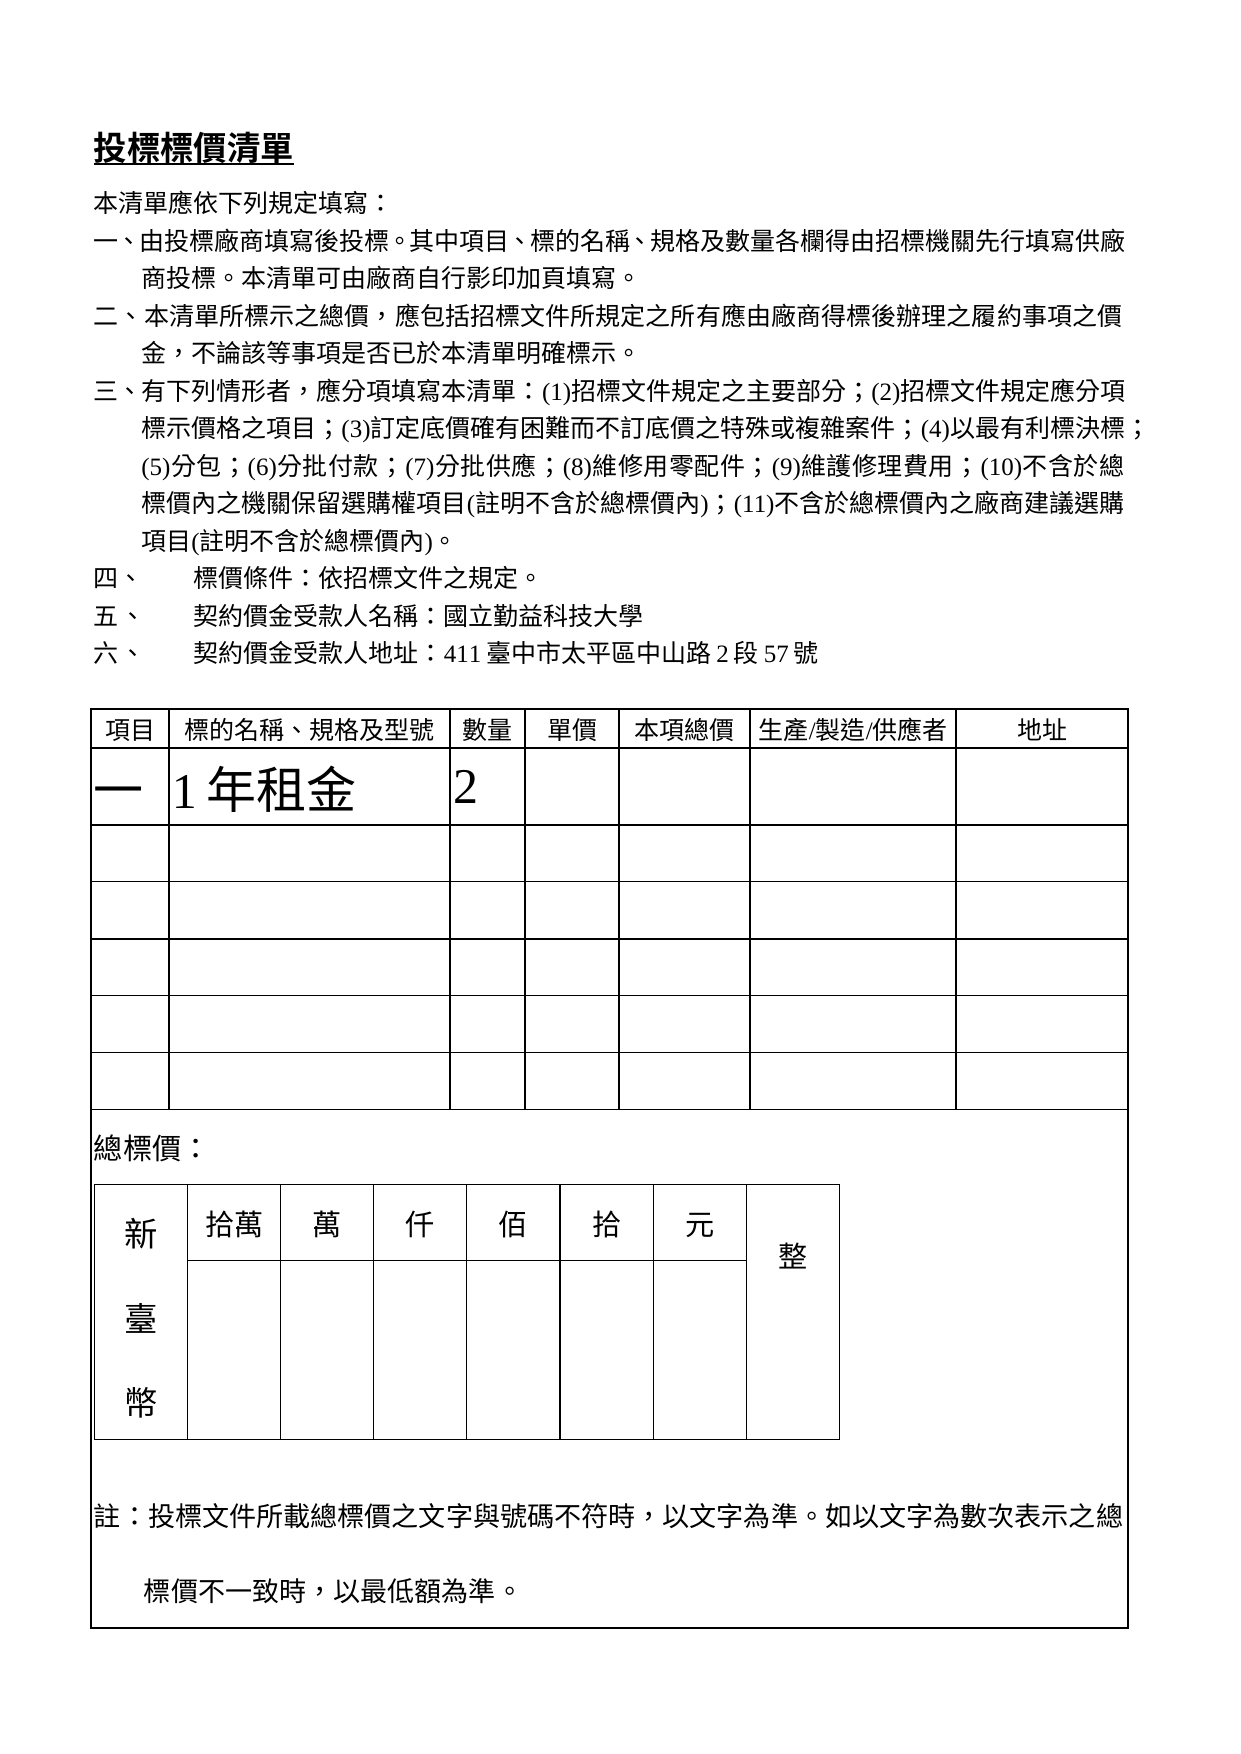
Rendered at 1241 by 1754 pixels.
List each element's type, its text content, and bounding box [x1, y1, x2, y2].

table_cell [751, 1053, 955, 1109]
table_header 地址 [957, 710, 1127, 747]
list 契約價金受款人地址：411臺中市太平區中山路2段57號 [94, 633, 1125, 671]
table_header 拾萬 [188, 1185, 280, 1260]
table_cell [526, 1053, 618, 1109]
table_header 拾 [561, 1185, 653, 1260]
table_cell 總標價： [92, 1110, 1127, 1477]
table_cell [451, 940, 524, 995]
table_cell 註：投標文件所載總標價之文字與號碼不符時，以文字為準。如以文字為數次表示之總標價不一致時，以最低額為準。 [92, 1477, 1127, 1627]
table_cell [957, 940, 1127, 995]
table_cell [620, 1053, 749, 1109]
table_header 單價 [526, 710, 618, 747]
table_cell [957, 1053, 1127, 1109]
table_cell [92, 940, 168, 995]
table_cell [620, 749, 749, 824]
table_header 新 臺 幣 [95, 1185, 187, 1438]
table_header 仟 [374, 1185, 466, 1260]
table_cell [526, 826, 618, 881]
table_header 整 [747, 1185, 839, 1438]
list 契約價金受款人名稱：國立勤益科技大學 [94, 596, 1125, 633]
table_cell [526, 749, 618, 824]
table_cell [92, 996, 168, 1052]
table_cell [374, 1261, 466, 1438]
text 三、有下列情形者，應分項填寫本清單：(1)招標文件規定之主要部分；(2)招標文件規定應分項標示價格之項目；(3)訂定底價確有困難而不訂底價之特殊或複雜案件；(4)以最有利標決標；(5)分包；(6)分批付款；(7)分批供應；(8)維修用零配件；(9)維護修理費用；(10)不含於總標價內之機關保留選購權項目(註明不含於總標價內)；(11)不含於總標價內之廠商建議選購項目(註明不含於總標價內)。 [94, 371, 1125, 558]
table_header 項目 [92, 710, 168, 747]
table_cell 1年租金 [170, 749, 449, 824]
table_cell [751, 882, 955, 938]
table_cell [170, 826, 449, 881]
table_cell [92, 826, 168, 881]
table_cell [957, 749, 1127, 824]
table_cell [170, 996, 449, 1052]
table_cell [957, 882, 1127, 938]
table_cell [620, 882, 749, 938]
table_cell [620, 826, 749, 881]
table_header 佰 [467, 1185, 559, 1260]
table_cell [92, 1053, 168, 1109]
table_cell [957, 826, 1127, 881]
table_cell [620, 996, 749, 1052]
table_cell [561, 1261, 653, 1438]
table_cell [451, 882, 524, 938]
table_cell [526, 996, 618, 1052]
table_cell [751, 996, 955, 1052]
text 二、本清單所標示之總價，應包括招標文件所規定之所有應由廠商得標後辦理之履約事項之價金，不論該等事項是否已於本清單明確標示。 [94, 296, 1125, 371]
table_cell [170, 882, 449, 938]
table_cell [281, 1261, 373, 1438]
text 本清單應依下列規定填寫： [94, 183, 1125, 221]
table_cell [751, 940, 955, 995]
table_header 萬 [281, 1185, 373, 1260]
table_cell [451, 996, 524, 1052]
table_header 生產/製造/供應者 [751, 710, 955, 747]
table_header 元 [654, 1185, 746, 1260]
table_cell [451, 826, 524, 881]
table_cell 一 [92, 749, 168, 824]
table_cell [467, 1261, 559, 1438]
table_cell [451, 1053, 524, 1109]
text 一、由投標廠商填寫後投標。其中項目、標的名稱、規格及數量各欄得由招標機關先行填寫供廠商投標。本清單可由廠商自行影印加頁填寫。 [94, 221, 1125, 296]
table_header 數量 [451, 710, 524, 747]
table_cell [170, 940, 449, 995]
list 標價條件：依招標文件之規定。 [94, 558, 1125, 596]
table_cell [188, 1261, 280, 1438]
text 投標標價清單 [94, 108, 1125, 183]
table_cell [170, 1053, 449, 1109]
table_cell [751, 749, 955, 824]
table_cell [620, 940, 749, 995]
table_cell [92, 882, 168, 938]
table_cell [526, 940, 618, 995]
table_cell [957, 996, 1127, 1052]
table_header 標的名稱、規格及型號 [170, 710, 449, 747]
table_cell [751, 826, 955, 881]
table_header 本項總價 [620, 710, 749, 747]
table_cell 2 [451, 749, 524, 824]
table_cell [654, 1261, 746, 1438]
table_cell [526, 882, 618, 938]
